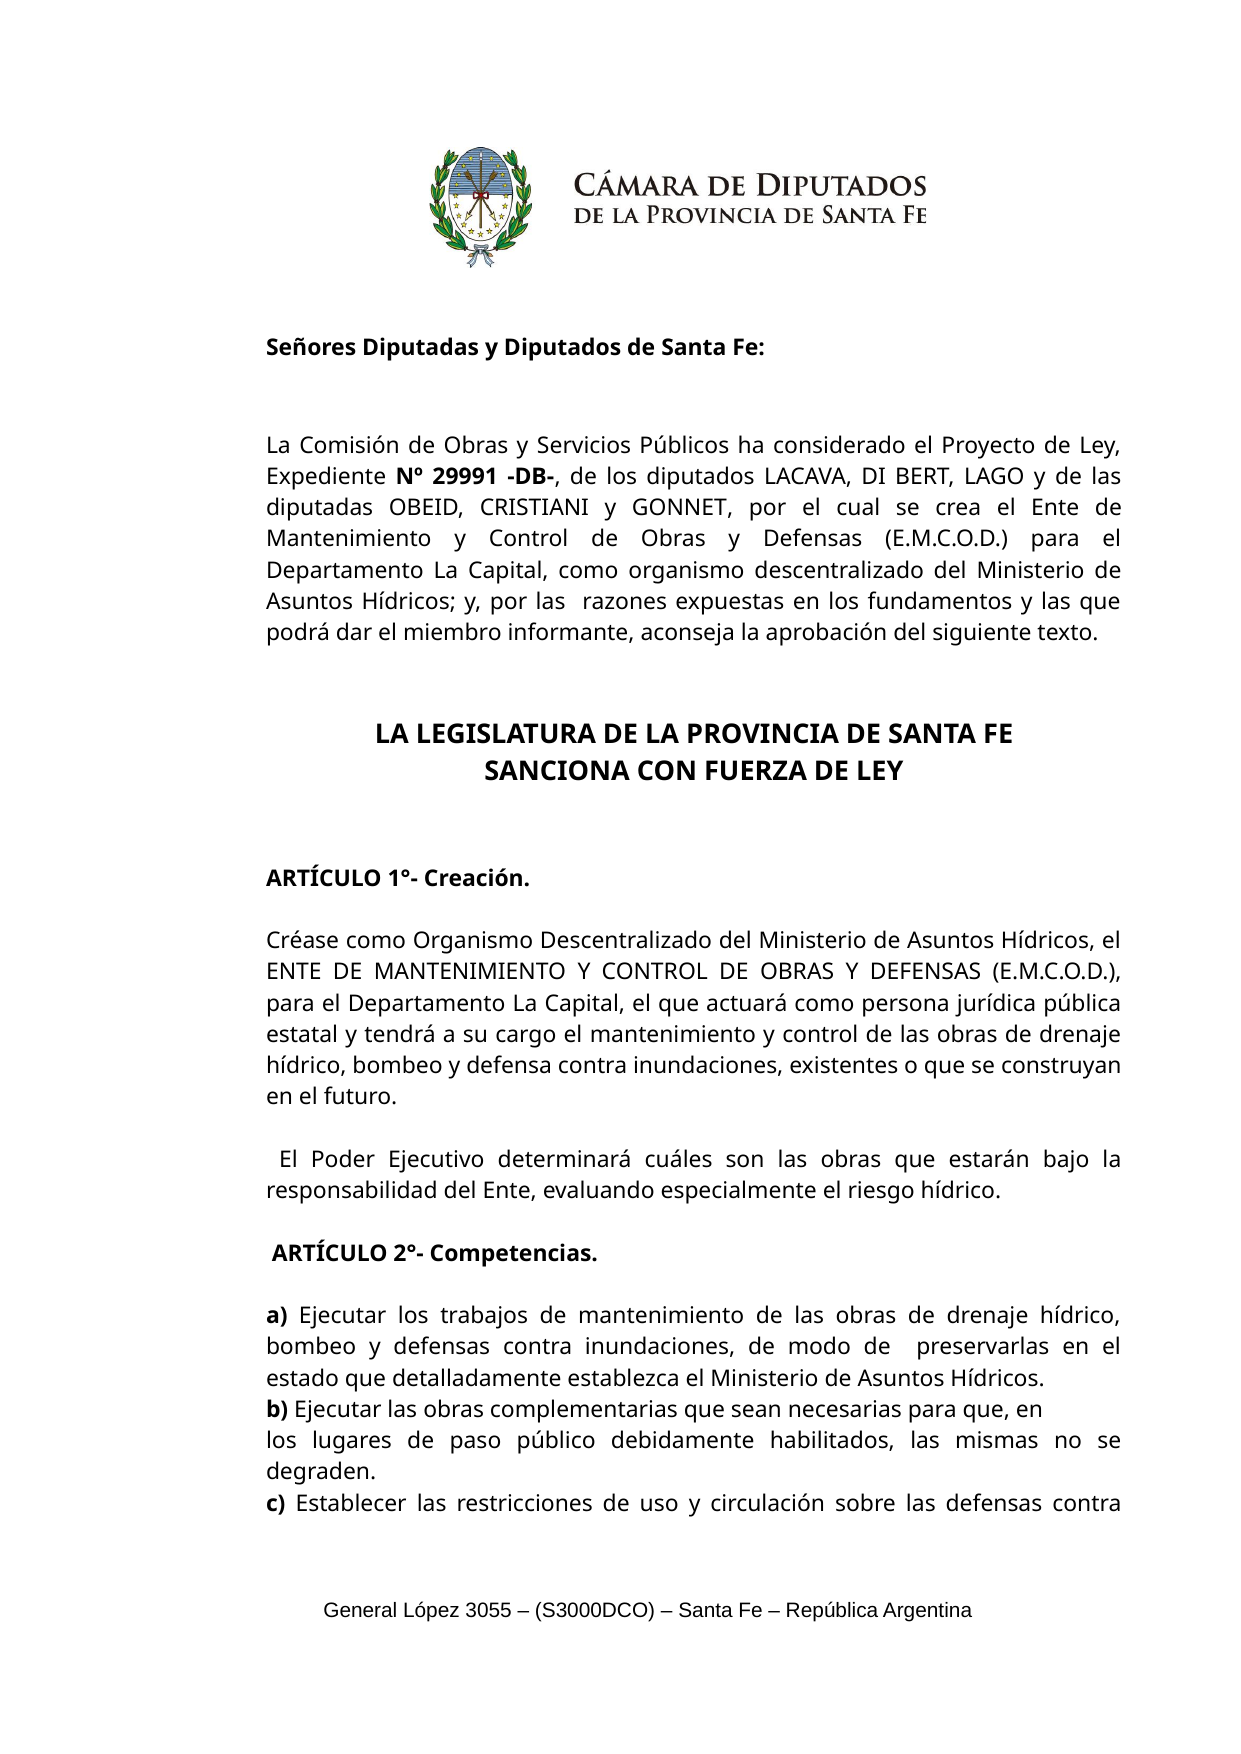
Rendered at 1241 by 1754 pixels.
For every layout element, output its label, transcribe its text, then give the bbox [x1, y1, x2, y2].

text ARTÍCULO 1°- Creación. [266, 862, 1122, 893]
text a) Ejecutar los trabajos de mantenimiento de las obras de drenaje hídrico, bombeo y defensas contra inundaciones, de modo de preservarlas en el estado que detalladamente establezca el Ministerio de Asuntos Hídricos. [266, 1299, 1122, 1393]
text c) Establecer las restricciones de uso y circulación sobre las defensas contra [266, 1487, 1122, 1518]
picture [429, 147, 927, 272]
text LA LEGISLATURA DE LA PROVINCIA DE SANTA FE [266, 714, 1122, 751]
text Señores Diputadas y Diputados de Santa Fe: [266, 331, 1122, 362]
text ARTÍCULO 2°- Competencias. [266, 1237, 1122, 1268]
text El Poder Ejecutivo determinará cuáles son las obras que estarán bajo la responsabilidad del Ente, evaluando especialmente el riesgo hídrico. [266, 1143, 1122, 1205]
text Créase como Organismo Descentralizado del Ministerio de Asuntos Hídricos, el ENTE DE MANTENIMIENTO Y CONTROL DE OBRAS Y DEFENSAS (E.M.C.O.D.), para el Departamento La Capital, el que actuará como persona jurídica pública estatal y tendrá a su cargo el mantenimiento y control de las obras de drenaje hídrico, bombeo y defensa contra inundaciones, existentes o que se construyan en el futuro. [266, 924, 1122, 1112]
text SANCIONA CON FUERZA DE LEY [266, 751, 1122, 788]
text La Comisión de Obras y Servicios Públicos ha considerado el Proyecto de Ley, Expediente Nº 29991 -DB-, de los diputados LACAVA, DI BERT, LAGO y de las diputadas OBEID, CRISTIANI y GONNET, por el cual se crea el Ente de Mantenimiento y Control de Obras y Defensas (E.M.C.O.D.) para el Departamento La Capital, como organismo descentralizado del Ministerio de Asuntos Hídricos; y, por las razones expuestas en los fundamentos y las que podrá dar el miembro informante, aconseja la aprobación del siguiente texto. [266, 429, 1122, 647]
text los lugares de paso público debidamente habilitados, las mismas no se degraden. [266, 1424, 1122, 1487]
text b) Ejecutar las obras complementarias que sean necesarias para que, en [266, 1393, 1122, 1424]
